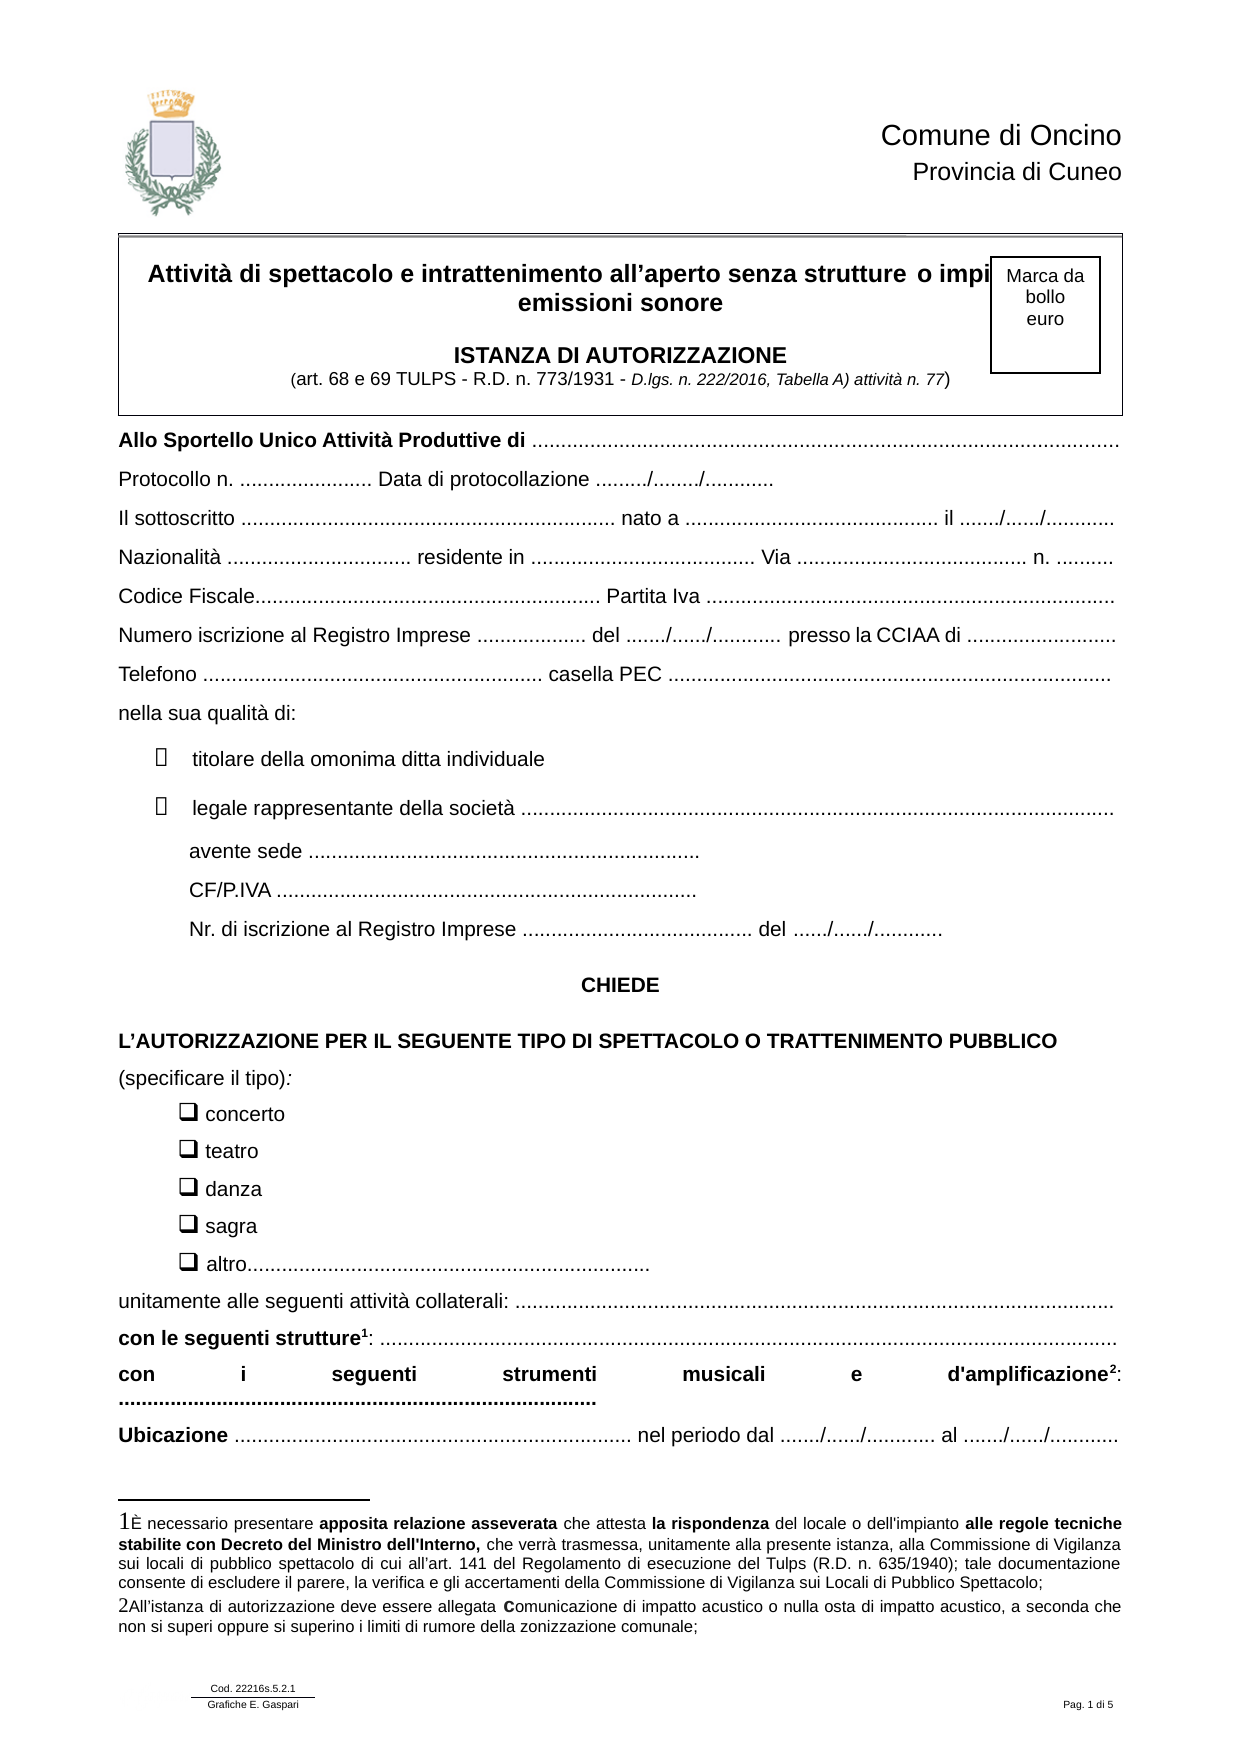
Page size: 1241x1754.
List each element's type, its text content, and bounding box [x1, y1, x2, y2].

text Telefono ........................................................... casella PEC ............................................................................. [118, 661, 1122, 685]
text  titolare della omonima ditta individuale [153, 739, 1122, 773]
text Numero iscrizione al Registro Imprese ................... del ......./....../............ presso la CCIAA di .......................... [118, 623, 1122, 647]
text Comune di Oncino [224, 118, 1122, 152]
text  sagra [177, 1214, 1122, 1239]
picture [122, 87, 224, 219]
text Protocollo n. ....................... Data di protocollazione ........./......../............ [118, 467, 1122, 491]
text Nazionalità ................................ residente in ....................................... Via ........................................ n. .......... [118, 545, 1122, 569]
text All’istanza di autorizzazione deve essere allegata comunicazione di impatto acustico o nulla osta di impatto acustico, a seconda che non si superi oppure si superino i limiti di rumore della zonizzazione comunale; [118, 1592, 1122, 1636]
text L’AUTORIZZAZIONE PER IL SEGUENTE TIPO DI SPETTACOLO O TRATTENIMENTO PUBBLICO [118, 1029, 1122, 1053]
text avente sede .................................................................... [189, 839, 1122, 863]
text  altro...................................................................... [177, 1252, 1122, 1277]
text nella sua qualità di: [118, 700, 1122, 724]
text Allo Sportello Unico Attività Produttive di [118, 428, 1122, 452]
table_header Attività di spettacolo e intrattenimento all’aperto senza strutture o impianti, con emissioni sonore ISTANZA DI AUTORIZZAZIONE (art. 68 e 69 TULPS - R.D. n. 773/1931 - D.lgs. n. 222/2016, Tabella A) attività n. 77) [119, 238, 1122, 415]
text unitamente alle seguenti attività collaterali: ........................................................................................................ [118, 1289, 1122, 1313]
text con le seguenti strutture: ................................................................................................................................ [118, 1326, 1122, 1350]
text Ubicazione ..................................................................... nel periodo dal ......./....../............ al ......./....../............ [118, 1423, 1122, 1447]
text CF/P.IVA ......................................................................... [189, 878, 1122, 902]
text Provincia di Cuneo [224, 157, 1122, 185]
text  concerto [177, 1102, 1122, 1127]
text CHIEDE [118, 973, 1122, 997]
text È necessario presentare apposita relazione asseverata che attesta la rispondenza del locale o dell'impianto alle regole tecniche stabilite con Decreto del Ministro dell'Interno, che verrà trasmessa, unitamente alla presente istanza, alla Commissione di Vigilanza sui locali di pubblico spettacolo di cui all’art. 141 del Regolamento di esecuzione del Tulps (R.D. n. 635/1940); tale documentazione consente di escludere il parere, la verifica e gli accertamenti della Commissione di Vigilanza sui Locali di Pubblico Spettacolo; [118, 1506, 1122, 1592]
text Il sottoscritto ................................................................. nato a ............................................ il ......./....../............ [118, 506, 1122, 530]
text (specificare il tipo): [118, 1065, 1122, 1089]
text Nr. di iscrizione al Registro Imprese ........................................ del ....../....../............ [189, 917, 1122, 941]
text  legale rappresentante della società ....................................................................................................... [153, 789, 1122, 823]
text  danza [177, 1177, 1122, 1202]
text  teatro [177, 1139, 1122, 1164]
text con i seguenti strumenti musicali e d'amplificazione: ................................................................................... [118, 1362, 1122, 1410]
text Codice Fiscale............................................................ Partita Iva ....................................................................... [118, 584, 1122, 608]
